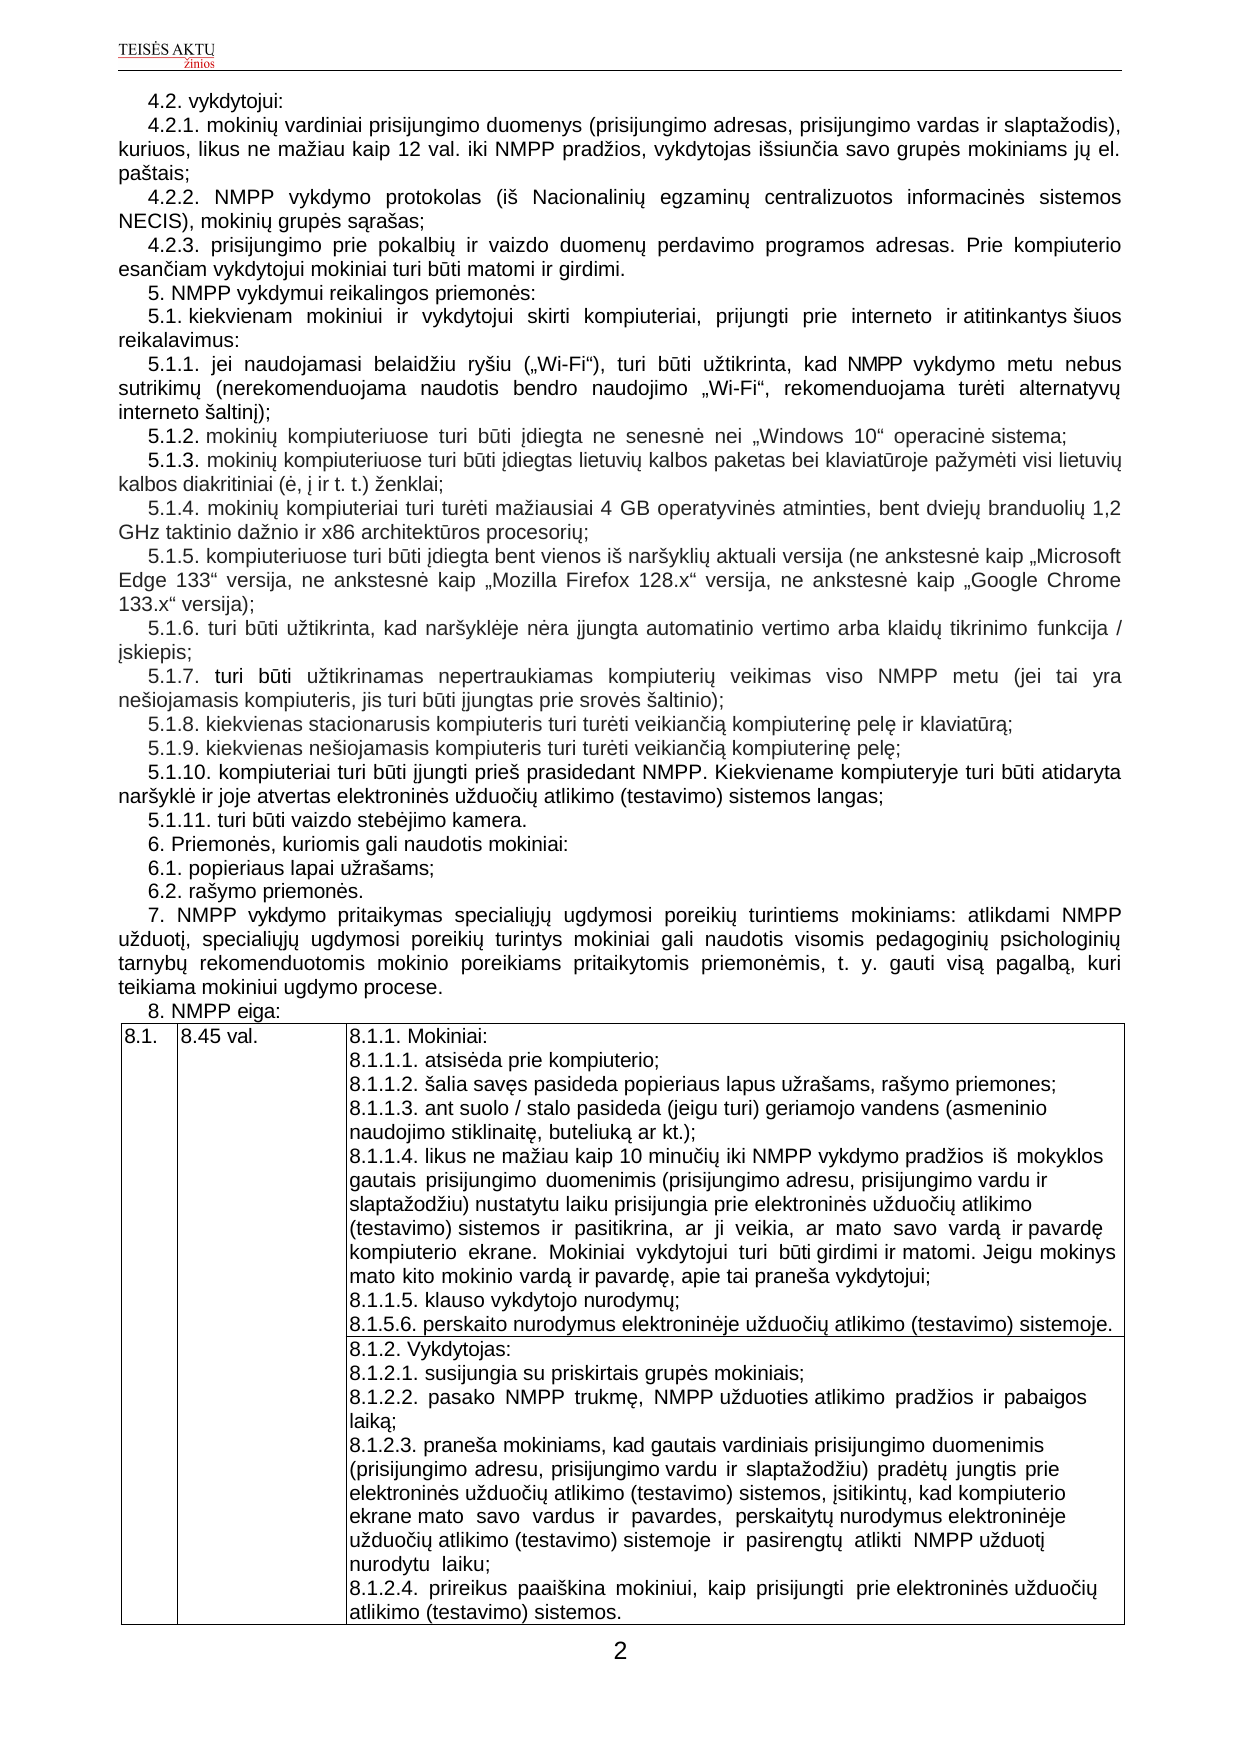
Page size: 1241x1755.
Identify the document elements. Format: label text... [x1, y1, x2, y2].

text 7. NMPP vykdymo pritaikymas specialiųjų ugdymosi poreikių turintiems mokiniams: atlikdami NMPP užduotį, specialiųjų ugdymosi poreikių turintys mokiniai gali naudotis visomis pedagoginių psichologinių tarnybų rekomenduotomis mokinio poreikiams pritaikytomis priemonėmis, t. y. gauti visą pagalbą, kuri teikiama mokiniui ugdymo procese. [118, 903, 1122, 999]
text 8. NMPP eiga: [118, 999, 1122, 1023]
text 6.1. popieriaus lapai užrašams; [118, 855, 1122, 879]
text 5.1.11. turi būti vaizdo stebėjimo kamera. [118, 807, 1122, 831]
text 5.1.2. mokinių kompiuteriuose turi būti įdiegta ne senesnė nei „Windows 10“ operacinė sistema; [118, 424, 1122, 448]
table_header 8.1. [122, 1024, 177, 1624]
table_cell 8.1.2. Vykdytojas: 8.1.2.1. susijungia su priskirtais grupės mokiniais; 8.1.2.2. pasako NMPP trukmę, NMPP užduoties atlikimo pradžios ir pabaigos laiką; 8.1.2.3. praneša mokiniams, kad gautais vardiniais prisijungimo duomenimis (prisijungimo adresu, prisijungimo vardu ir slaptažodžiu) pradėtų jungtis prie elektroninės užduočių atlikimo (testavimo) sistemos, įsitikintų, kad kompiuterio ekrane mato savo vardus ir pavardes, perskaitytų nurodymus elektroninėje užduočių atlikimo (testavimo) sistemoje ir pasirengtų atlikti NMPP užduotį nurodytu laiku; 8.1.2.4. prireikus paaiškina mokiniui, kaip prisijungti prie elektroninės užduočių atlikimo (testavimo) sistemos. [347, 1337, 1124, 1624]
text 5.1.4. mokinių kompiuteriai turi turėti mažiausiai 4 GB operatyvinės atminties, bent dviejų branduolių 1,2 GHz taktinio dažnio ir x86 architektūros procesorių; [118, 496, 1122, 544]
text 5.1.3. mokinių kompiuteriuose turi būti įdiegtas lietuvių kalbos paketas bei klaviatūroje pažymėti visi lietuvių kalbos diakritiniai (ė, į ir t. t.) ženklai; [118, 448, 1122, 496]
table_header 8.1.1. Mokiniai: 8.1.1.1. atsisėda prie kompiuterio; 8.1.1.2. šalia savęs pasideda popieriaus lapus užrašams, rašymo priemones; 8.1.1.3. ant suolo / stalo pasideda (jeigu turi) geriamojo vandens (asmeninio naudojimo stiklinaitę, buteliuką ar kt.); 8.1.1.4. likus ne mažiau kaip 10 minučių iki NMPP vykdymo pradžios iš mokyklos gautais prisijungimo duomenimis (prisijungimo adresu, prisijungimo vardu ir slaptažodžiu) nustatytu laiku prisijungia prie elektroninės užduočių atlikimo (testavimo) sistemos ir pasitikrina, ar ji veikia, ar mato savo vardą ir pavardę kompiuterio ekrane. Mokiniai vykdytojui turi būti girdimi ir matomi. Jeigu mokinys mato kito mokinio vardą ir pavardę, apie tai praneša vykdytojui; 8.1.1.5. klauso vykdytojo nurodymų; 8.1.5.6. perskaito nurodymus elektroninėje užduočių atlikimo (testavimo) sistemoje. [347, 1024, 1124, 1336]
text 4.2.3. prisijungimo prie pokalbių ir vaizdo duomenų perdavimo programos adresas. Prie kompiuterio esančiam vykdytojui mokiniai turi būti matomi ir girdimi. [118, 232, 1122, 280]
text 5.1.5. kompiuteriuose turi būti įdiegta bent vienos iš naršyklių aktuali versija (ne ankstesnė kaip „Microsoft Edge 133“ versija, ne ankstesnė kaip „Mozilla Firefox 128.x“ versija, ne ankstesnė kaip „Google Chrome 133.x“ versija); [118, 544, 1122, 616]
text 5.1. kiekvienam mokiniui ir vykdytojui skirti kompiuteriai, prijungti prie interneto ir atitinkantys šiuos reikalavimus: [118, 304, 1122, 352]
text 5.1.1. jei naudojamasi belaidžiu ryšiu („Wi-Fi“), turi būti užtikrinta, kad NMPP vykdymo metu nebus sutrikimų (nerekomenduojama naudotis bendro naudojimo „Wi-Fi“, rekomenduojama turėti alternatyvų interneto šaltinį); [118, 352, 1122, 424]
text 5.1.9. kiekvienas nešiojamasis kompiuteris turi turėti veikiančią kompiuterinę pelę; [118, 736, 1122, 759]
text 6.2. rašymo priemonės. [118, 879, 1122, 903]
text 5. NMPP vykdymui reikalingos priemonės: [118, 280, 1122, 304]
text 4.2.1. mokinių vardiniai prisijungimo duomenys (prisijungimo adresas, prisijungimo vardas ir slaptažodis), kuriuos, likus ne mažiau kaip 12 val. iki NMPP pradžios, vykdytojas išsiunčia savo grupės mokiniams jų el. paštais; [118, 113, 1122, 184]
text 5.1.6. turi būti užtikrinta, kad naršyklėje nėra įjungta automatinio vertimo arba klaidų tikrinimo funkcija / įskiepis; [118, 616, 1122, 664]
text 5.1.8. kiekvienas stacionarusis kompiuteris turi turėti veikiančią kompiuterinę pelę ir klaviatūrą; [118, 712, 1122, 736]
text 5.1.7. turi būti užtikrinamas nepertraukiamas kompiuterių veikimas viso NMPP metu (jei tai yra nešiojamasis kompiuteris, jis turi būti įjungtas prie srovės šaltinio); [118, 664, 1122, 712]
text 4.2.2. NMPP vykdymo protokolas (iš Nacionalinių egzaminų centralizuotos informacinės sistemos NECIS), mokinių grupės sąrašas; [118, 184, 1122, 232]
text 4.2. vykdytojui: [118, 89, 1122, 113]
text 6. Priemonės, kuriomis gali naudotis mokiniai: [118, 831, 1122, 855]
text 5.1.10. kompiuteriai turi būti įjungti prieš prasidedant NMPP. Kiekviename kompiuteryje turi būti atidaryta naršyklė ir joje atvertas elektroninės užduočių atlikimo (testavimo) sistemos langas; [118, 759, 1122, 807]
table_header 8.45 val. [178, 1024, 346, 1624]
